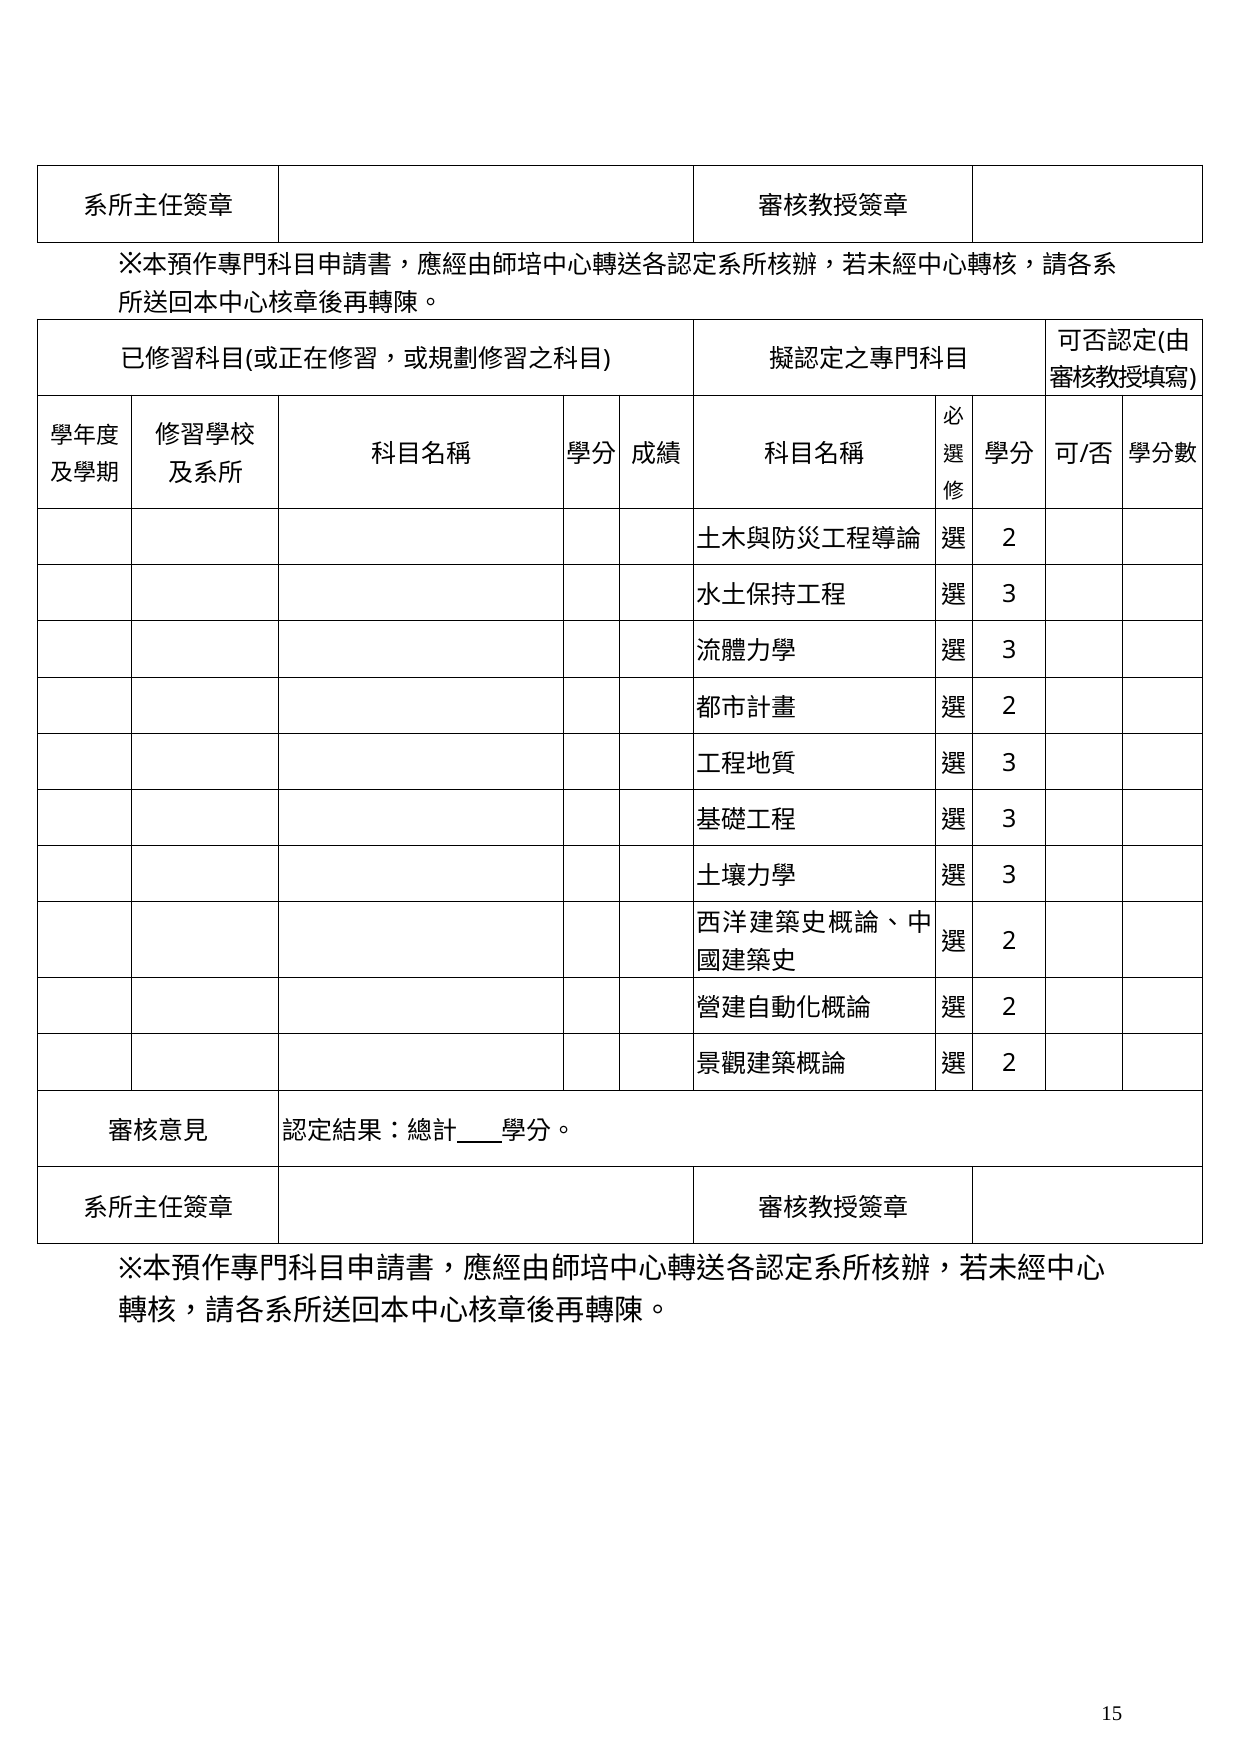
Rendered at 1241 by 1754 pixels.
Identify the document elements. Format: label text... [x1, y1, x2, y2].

table_cell 選 [936, 678, 972, 733]
table_cell [38, 978, 131, 1033]
table_cell [1046, 509, 1122, 564]
table_cell 流體力學 [694, 621, 935, 677]
table_cell [1123, 734, 1202, 789]
table_cell [279, 978, 563, 1033]
table_cell [1046, 902, 1122, 977]
table_cell 2 [973, 902, 1045, 977]
table_cell [564, 509, 619, 564]
table_cell [1046, 734, 1122, 789]
table_cell [973, 1167, 1202, 1243]
table_cell 選 [936, 565, 972, 620]
table_cell [620, 902, 693, 977]
table_cell [132, 846, 278, 901]
table_cell [279, 565, 563, 620]
table_cell [1046, 621, 1122, 677]
table_cell 科目名稱 [279, 396, 563, 508]
table_cell 西洋建築史概論、中國建築史 [694, 902, 935, 977]
table_cell 水土保持工程 [694, 565, 935, 620]
table_cell [564, 621, 619, 677]
table_cell [38, 734, 131, 789]
table_cell [973, 166, 1202, 242]
table_cell [1046, 790, 1122, 845]
table_cell [620, 565, 693, 620]
table_cell [279, 1167, 693, 1243]
table_cell 審核教授簽章 [694, 1167, 972, 1243]
text ※本預作專門科目申請書，應經由師培中心轉送各認定系所核辦，若未經中心轉核，請各系所送回本中心核章後再轉陳。 [118, 243, 1122, 318]
table_cell [564, 790, 619, 845]
table_cell [38, 1034, 131, 1089]
table_cell [564, 678, 619, 733]
table_cell [38, 678, 131, 733]
table_cell 必選修 [936, 396, 972, 508]
table_cell [1123, 565, 1202, 620]
table_cell 景觀建築概論 [694, 1034, 935, 1089]
table_cell 學分 [564, 396, 619, 508]
table_cell [279, 621, 563, 677]
table_cell 3 [973, 790, 1045, 845]
table_cell [132, 621, 278, 677]
table_cell [38, 790, 131, 845]
table_cell 土壤力學 [694, 846, 935, 901]
table_cell 審核教授簽章 [694, 166, 972, 242]
table_cell 修習學校 及系所 [132, 396, 278, 508]
table_cell 成績 [620, 396, 693, 508]
table_cell [38, 509, 131, 564]
table_header 擬認定之專門科目 [694, 320, 1045, 394]
table_cell [132, 790, 278, 845]
table_cell [620, 1034, 693, 1089]
table_cell [279, 1034, 563, 1089]
table_cell [132, 902, 278, 977]
table_cell 3 [973, 621, 1045, 677]
table_cell 營建自動化概論 [694, 978, 935, 1033]
table_cell [620, 790, 693, 845]
table_cell [1046, 978, 1122, 1033]
table_header 可否認定(由審核教授填寫) [1046, 320, 1202, 394]
table_cell [564, 978, 619, 1033]
table_cell 選 [936, 846, 972, 901]
table_cell [620, 978, 693, 1033]
table_cell 2 [973, 1034, 1045, 1089]
table_cell 3 [973, 846, 1045, 901]
table_cell [1123, 621, 1202, 677]
table_cell 系所主任簽章 [38, 1167, 278, 1243]
table_cell [1046, 565, 1122, 620]
table_cell [279, 509, 563, 564]
table_cell 認定結果：總計 學分。 [279, 1091, 1202, 1166]
table_cell 選 [936, 790, 972, 845]
table_cell 審核意見 [38, 1091, 278, 1166]
table_cell [620, 678, 693, 733]
table_cell [132, 678, 278, 733]
table_cell [132, 1034, 278, 1089]
table_cell 學分 [973, 396, 1045, 508]
table_cell [1123, 902, 1202, 977]
table_cell 土木與防災工程導論 [694, 509, 935, 564]
table_cell [132, 509, 278, 564]
table_cell [38, 902, 131, 977]
table_cell 3 [973, 734, 1045, 789]
table_cell 2 [973, 509, 1045, 564]
table_cell [1123, 846, 1202, 901]
table_cell [132, 734, 278, 789]
table_cell 2 [973, 978, 1045, 1033]
table_cell [38, 846, 131, 901]
table_cell 選 [936, 902, 972, 977]
table_cell [620, 734, 693, 789]
text ※本預作專門科目申請書，應經由師培中心轉送各認定系所核辦，若未經中心轉核，請各系所送回本中心核章後再轉陳。 [118, 1244, 1122, 1329]
table_cell [620, 621, 693, 677]
table_cell [564, 846, 619, 901]
table_cell 都市計畫 [694, 678, 935, 733]
table_cell [620, 509, 693, 564]
table_cell [279, 902, 563, 977]
table_cell 學分數 [1123, 396, 1202, 508]
table_cell 選 [936, 978, 972, 1033]
table_cell 選 [936, 1034, 972, 1089]
table_header 已修習科目(或正在修習，或規劃修習之科目) [38, 320, 693, 394]
table_cell 2 [973, 678, 1045, 733]
table_cell [279, 678, 563, 733]
table_cell 基礎工程 [694, 790, 935, 845]
table_cell 科目名稱 [694, 396, 935, 508]
table_cell 學年度及學期 [38, 396, 131, 508]
table_cell [620, 846, 693, 901]
table_cell [1123, 1034, 1202, 1089]
table_cell 選 [936, 509, 972, 564]
table_cell 選 [936, 621, 972, 677]
table_cell [279, 790, 563, 845]
table_cell [38, 621, 131, 677]
table_cell [1123, 509, 1202, 564]
table_cell [279, 734, 563, 789]
table_cell [1046, 1034, 1122, 1089]
table_cell [1123, 790, 1202, 845]
table_cell [564, 1034, 619, 1089]
table_cell 工程地質 [694, 734, 935, 789]
table_cell 系所主任簽章 [38, 166, 278, 242]
table_cell [564, 902, 619, 977]
table_cell [38, 565, 131, 620]
table_cell [1046, 678, 1122, 733]
table_cell [279, 166, 693, 242]
table_cell 可/否 [1046, 396, 1122, 508]
table_cell 選 [936, 734, 972, 789]
table_cell [1123, 978, 1202, 1033]
table_cell [132, 978, 278, 1033]
table_cell [564, 734, 619, 789]
table_cell [1123, 678, 1202, 733]
table_cell [132, 565, 278, 620]
table_cell [279, 846, 563, 901]
table_cell [564, 565, 619, 620]
table_cell [1046, 846, 1122, 901]
table_cell 3 [973, 565, 1045, 620]
